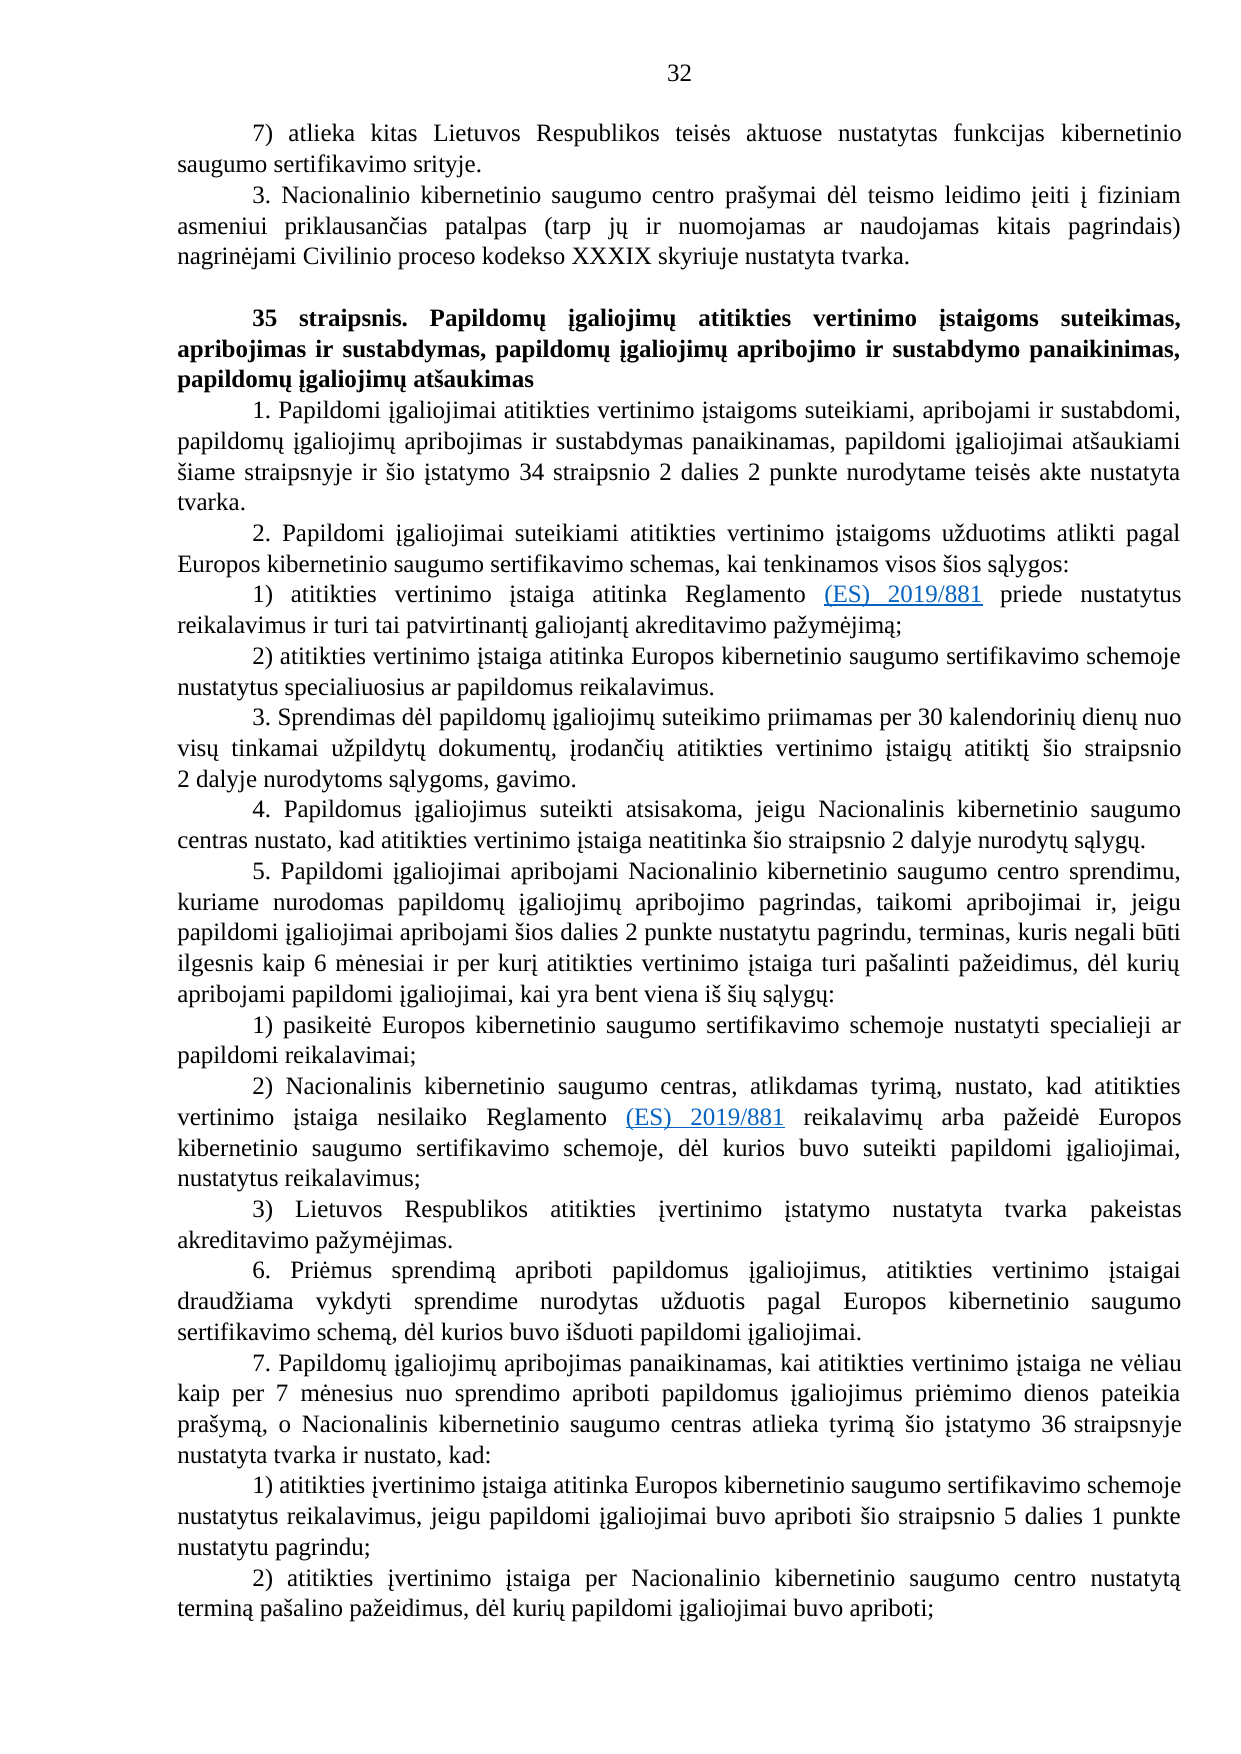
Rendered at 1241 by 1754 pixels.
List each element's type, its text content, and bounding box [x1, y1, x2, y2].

text 35 straipsnis. Papildomų įgaliojimų atitikties vertinimo įstaigoms suteikimas, apribojimas ir sustabdymas, papildomų įgaliojimų apribojimo ir sustabdymo panaikinimas, papildomų įgaliojimų atšaukimas [177, 303, 1182, 393]
text 1) pasikeitė Europos kibernetinio saugumo sertifikavimo schemoje nustatyti specialieji ar papildomi reikalavimai; [177, 1010, 1182, 1069]
text 2) Nacionalinis kibernetinio saugumo centras, atlikdamas tyrimą, nustato, kad atitikties vertinimo įstaiga nesilaiko Reglamento (ES) 2019/881 reikalavimų arba pažeidė Europos kibernetinio saugumo sertifikavimo schemoje, dėl kurios buvo suteikti papildomi įgaliojimai, nustatytus reikalavimus; [177, 1071, 1182, 1192]
text 7. Papildomų įgaliojimų apribojimas panaikinamas, kai atitikties vertinimo įstaiga ne vėliau kaip per 7 mėnesius nuo sprendimo apriboti papildomus įgaliojimus priėmimo dienos pateikia prašymą, o Nacionalinis kibernetinio saugumo centras atlieka tyrimą šio įstatymo 36 straipsnyje nustatyta tvarka ir nustato, kad: [177, 1348, 1182, 1469]
text 2) atitikties vertinimo įstaiga atitinka Europos kibernetinio saugumo sertifikavimo schemoje nustatytus specialiuosius ar papildomus reikalavimus. [177, 641, 1182, 700]
text 3. Sprendimas dėl papildomų įgaliojimų suteikimo priimamas per 30 kalendorinių dienų nuo visų tinkamai užpildytų dokumentų, įrodančių atitikties vertinimo įstaigų atitiktį šio straipsnio 2 dalyje nurodytoms sąlygoms, gavimo. [177, 702, 1182, 793]
text 3. Nacionalinio kibernetinio saugumo centro prašymai dėl teismo leidimo įeiti į fiziniam asmeniui priklausančias patalpas (tarp jų ir nuomojamas ar naudojamas kitais pagrindais) nagrinėjami Civilinio proceso kodekso XXXIX skyriuje nustatyta tvarka. [177, 180, 1182, 270]
text 5. Papildomi įgaliojimai apribojami Nacionalinio kibernetinio saugumo centro sprendimu, kuriame nurodomas papildomų įgaliojimų apribojimo pagrindas, taikomi apribojimai ir, jeigu papildomi įgaliojimai apribojami šios dalies 2 punkte nustatytu pagrindu, terminas, kuris negali būti ilgesnis kaip 6 mėnesiai ir per kurį atitikties vertinimo įstaiga turi pašalinti pažeidimus, dėl kurių apribojami papildomi įgaliojimai, kai yra bent viena iš šių sąlygų: [177, 856, 1182, 1008]
text 1) atitikties vertinimo įstaiga atitinka Reglamento (ES) 2019/881 priede nustatytus reikalavimus ir turi tai patvirtinantį galiojantį akreditavimo pažymėjimą; [177, 579, 1182, 639]
text 2) atitikties įvertinimo įstaiga per Nacionalinio kibernetinio saugumo centro nustatytą terminą pašalino pažeidimus, dėl kurių papildomi įgaliojimai buvo apriboti; [177, 1563, 1182, 1622]
text 6. Priėmus sprendimą apriboti papildomus įgaliojimus, atitikties vertinimo įstaigai draudžiama vykdyti sprendime nurodytas užduotis pagal Europos kibernetinio saugumo sertifikavimo schemą, dėl kurios buvo išduoti papildomi įgaliojimai. [177, 1256, 1182, 1346]
text 2. Papildomi įgaliojimai suteikiami atitikties vertinimo įstaigoms užduotims atlikti pagal Europos kibernetinio saugumo sertifikavimo schemas, kai tenkinamos visos šios sąlygos: [177, 518, 1182, 577]
text 1) atitikties įvertinimo įstaiga atitinka Europos kibernetinio saugumo sertifikavimo schemoje nustatytus reikalavimus, jeigu papildomi įgaliojimai buvo apriboti šio straipsnio 5 dalies 1 punkte nustatytu pagrindu; [177, 1471, 1182, 1561]
text 3) Lietuvos Respublikos atitikties įvertinimo įstatymo nustatyta tvarka pakeistas akreditavimo pažymėjimas. [177, 1194, 1182, 1253]
text 1. Papildomi įgaliojimai atitikties vertinimo įstaigoms suteikiami, apribojami ir sustabdomi, papildomų įgaliojimų apribojimas ir sustabdymas panaikinamas, papildomi įgaliojimai atšaukiami šiame straipsnyje ir šio įstatymo 34 straipsnio 2 dalies 2 punkte nurodytame teisės akte nustatyta tvarka. [177, 395, 1182, 516]
text 7) atlieka kitas Lietuvos Respublikos teisės aktuose nustatytas funkcijas kibernetinio saugumo sertifikavimo srityje. [177, 118, 1182, 178]
text 4. Papildomus įgaliojimus suteikti atsisakoma, jeigu Nacionalinis kibernetinio saugumo centras nustato, kad atitikties vertinimo įstaiga neatitinka šio straipsnio 2 dalyje nurodytų sąlygų. [177, 794, 1182, 854]
